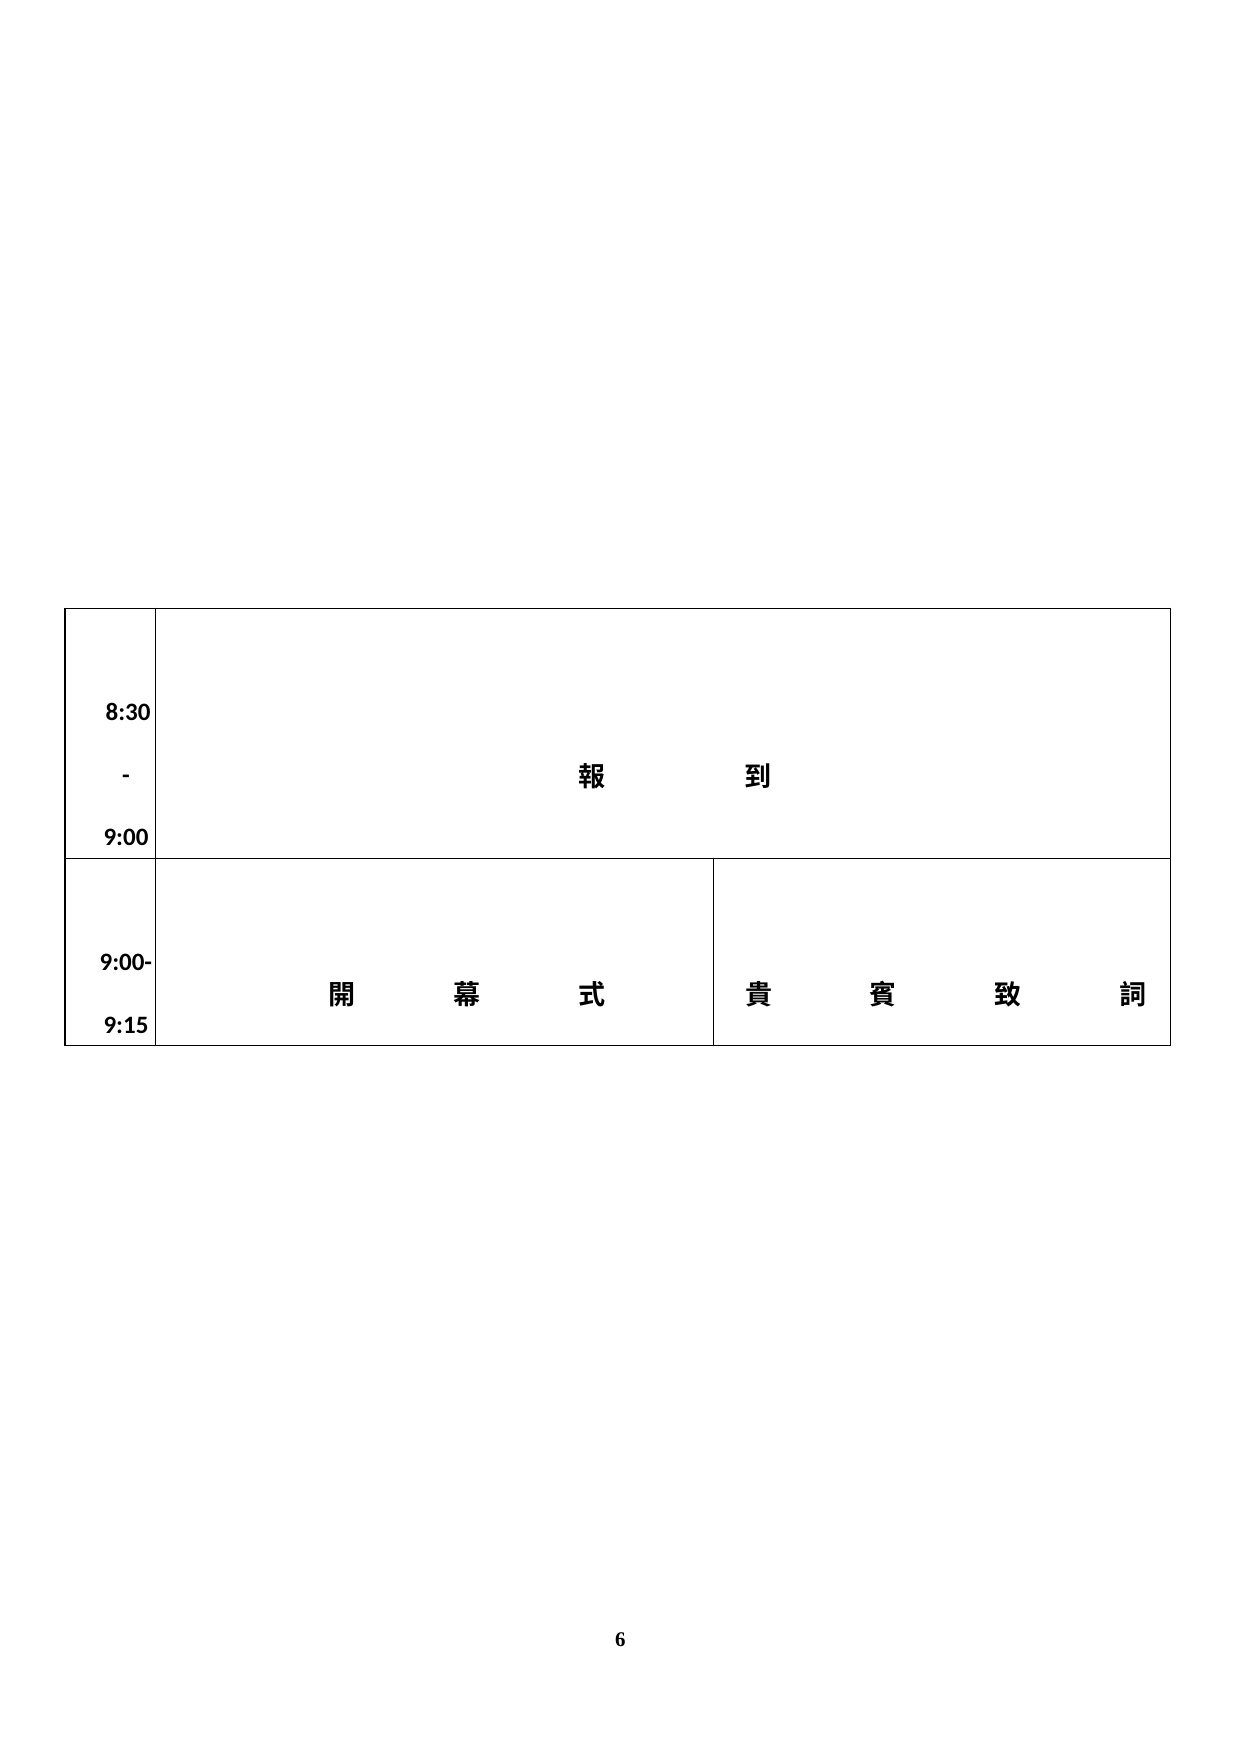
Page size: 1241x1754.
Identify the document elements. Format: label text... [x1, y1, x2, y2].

table_cell [1171, 608, 1175, 858]
table_cell 8:30 - 9:00 [66, 609, 155, 858]
table_cell 貴 賓 致 詞 [714, 859, 1170, 1045]
table_cell 9:00- 9:15 [66, 859, 155, 1045]
table_cell 報 到 [156, 609, 1170, 858]
table_cell [1171, 858, 1175, 1045]
table_cell 開 幕 式 [156, 859, 713, 1045]
